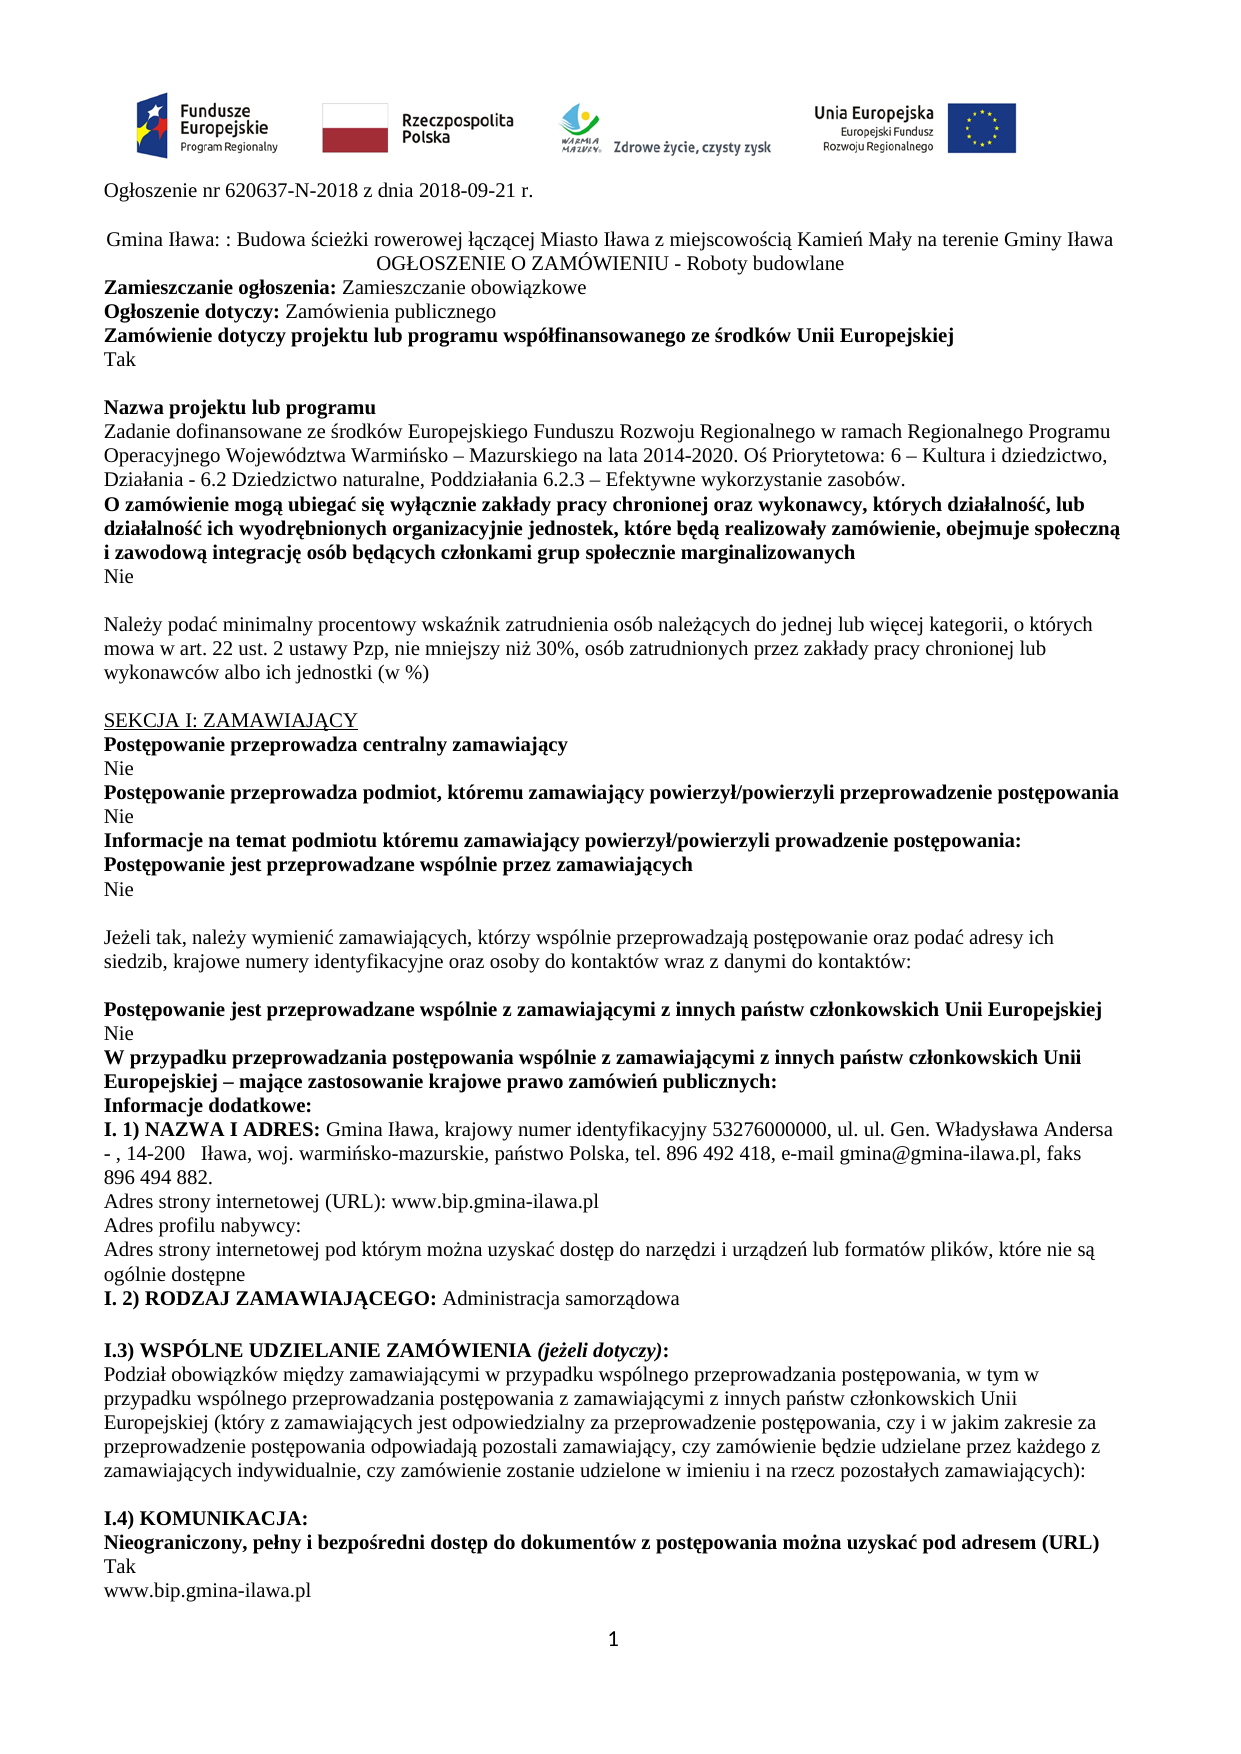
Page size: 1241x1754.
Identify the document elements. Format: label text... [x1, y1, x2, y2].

text O zamówienie mogą ubiegać się wyłącznie zakłady pracy chronionej oraz wykonawcy, których działalność, lub działalność ich wyodrębnionych organizacyjnie jednostek, które będą realizowały zamówienie, obejmuje społeczną i zawodową integrację osób będących członkami grup społecznie marginalizowanych [103, 491, 1122, 564]
text I. 1) NAZWA I ADRES: Gmina Iława, krajowy numer identyfikacyjny 53276000000, ul. ul. Gen. Władysława Andersa - , 14-200 Iława, woj. warmińsko-mazurskie, państwo Polska, tel. 896 492 418, e-mail gmina@gmina-ilawa.pl, faks 896 494 882. Adres strony internetowej (URL): www.bip.gmina-ilawa.pl Adres profilu nabywcy: Adres strony internetowej pod którym można uzyskać dostęp do narzędzi i urządzeń lub formatów plików, które nie są ogólnie dostępne [103, 1117, 1122, 1286]
text Nazwa projektu lub programu Zadanie dofinansowane ze środków Europejskiego Funduszu Rozwoju Regionalnego w ramach Regionalnego Programu Operacyjnego Województwa Warmińsko – Mazurskiego na lata 2014-2020. Oś Priorytetowa: 6 – Kultura i dziedzictwo, Działania - 6.2 Dziedzictwo naturalne, Poddziałania 6.2.3 – Efektywne wykorzystanie zasobów. [103, 371, 1122, 491]
text W przypadku przeprowadzania postępowania wspólnie z zamawiającymi z innych państw członkowskich Unii Europejskiej – mające zastosowanie krajowe prawo zamówień publicznych: Informacje dodatkowe: [103, 1045, 1122, 1117]
text SEKCJA I: ZAMAWIAJĄCY [103, 708, 1122, 732]
text Tak www.bip.gmina-ilawa.pl [103, 1554, 1122, 1602]
text Gmina Iława: : Budowa ścieżki rowerowej łączącej Miasto Iława z miejscowością Kamień Mały na terenie Gminy Iława OGŁOSZENIE O ZAMÓWIENIU - Roboty budowlane [103, 227, 1122, 275]
text Zamieszczanie ogłoszenia: Zamieszczanie obowiązkowe [103, 275, 1122, 299]
text Postępowanie przeprowadza centralny zamawiający [103, 732, 1122, 756]
text I.3) WSPÓLNE UDZIELANIE ZAMÓWIENIA (jeżeli dotyczy): [103, 1338, 1122, 1362]
text Informacje na temat podmiotu któremu zamawiający powierzył/powierzyli prowadzenie postępowania: Postępowanie jest przeprowadzane wspólnie przez zamawiających [103, 828, 1122, 876]
text I.4) KOMUNIKACJA: Nieograniczony, pełny i bezpośredni dostęp do dokumentów z postępowania można uzyskać pod adresem (URL) [103, 1506, 1122, 1554]
text Nie [103, 564, 1122, 588]
text Ogłoszenie nr 620637-N-2018 z dnia 2018-09-21 r. [103, 178, 1122, 202]
text Należy podać minimalny procentowy wskaźnik zatrudnienia osób należących do jednej lub więcej kategorii, o których mowa w art. 22 ust. 2 ustawy Pzp, nie mniejszy niż 30%, osób zatrudnionych przez zakłady pracy chronionej lub wykonawców albo ich jednostki (w %) [103, 588, 1122, 708]
text Zamówienie dotyczy projektu lub programu współfinansowanego ze środków Unii Europejskiej [103, 323, 1122, 347]
text Nie [103, 756, 1122, 780]
text Nie [103, 804, 1122, 828]
text Jeżeli tak, należy wymienić zamawiających, którzy wspólnie przeprowadzają postępowanie oraz podać adresy ich siedzib, krajowe numery identyfikacyjne oraz osoby do kontaktów wraz z danymi do kontaktów: Postępowanie jest przeprowadzane wspólnie z zamawiającymi z innych państw członkowskich Unii Europejskiej [103, 901, 1122, 1021]
text Podział obowiązków między zamawiającymi w przypadku wspólnego przeprowadzania postępowania, w tym w przypadku wspólnego przeprowadzania postępowania z zamawiającymi z innych państw członkowskich Unii Europejskiej (który z zamawiających jest odpowiedzialny za przeprowadzenie postępowania, czy i w jakim zakresie za przeprowadzenie postępowania odpowiadają pozostali zamawiający, czy zamówienie będzie udzielane przez każdego z zamawiających indywidualnie, czy zamówienie zostanie udzielone w imieniu i na rzecz pozostałych zamawiających): [103, 1362, 1122, 1506]
text Tak [103, 347, 1122, 371]
text Nie [103, 1021, 1122, 1045]
text Postępowanie przeprowadza podmiot, któremu zamawiający powierzył/powierzyli przeprowadzenie postępowania [103, 780, 1122, 804]
text I. 2) RODZAJ ZAMAWIAJĄCEGO: Administracja samorządowa [103, 1286, 1122, 1338]
text Ogłoszenie dotyczy: Zamówienia publicznego [103, 299, 1122, 323]
text Nie [103, 876, 1122, 901]
